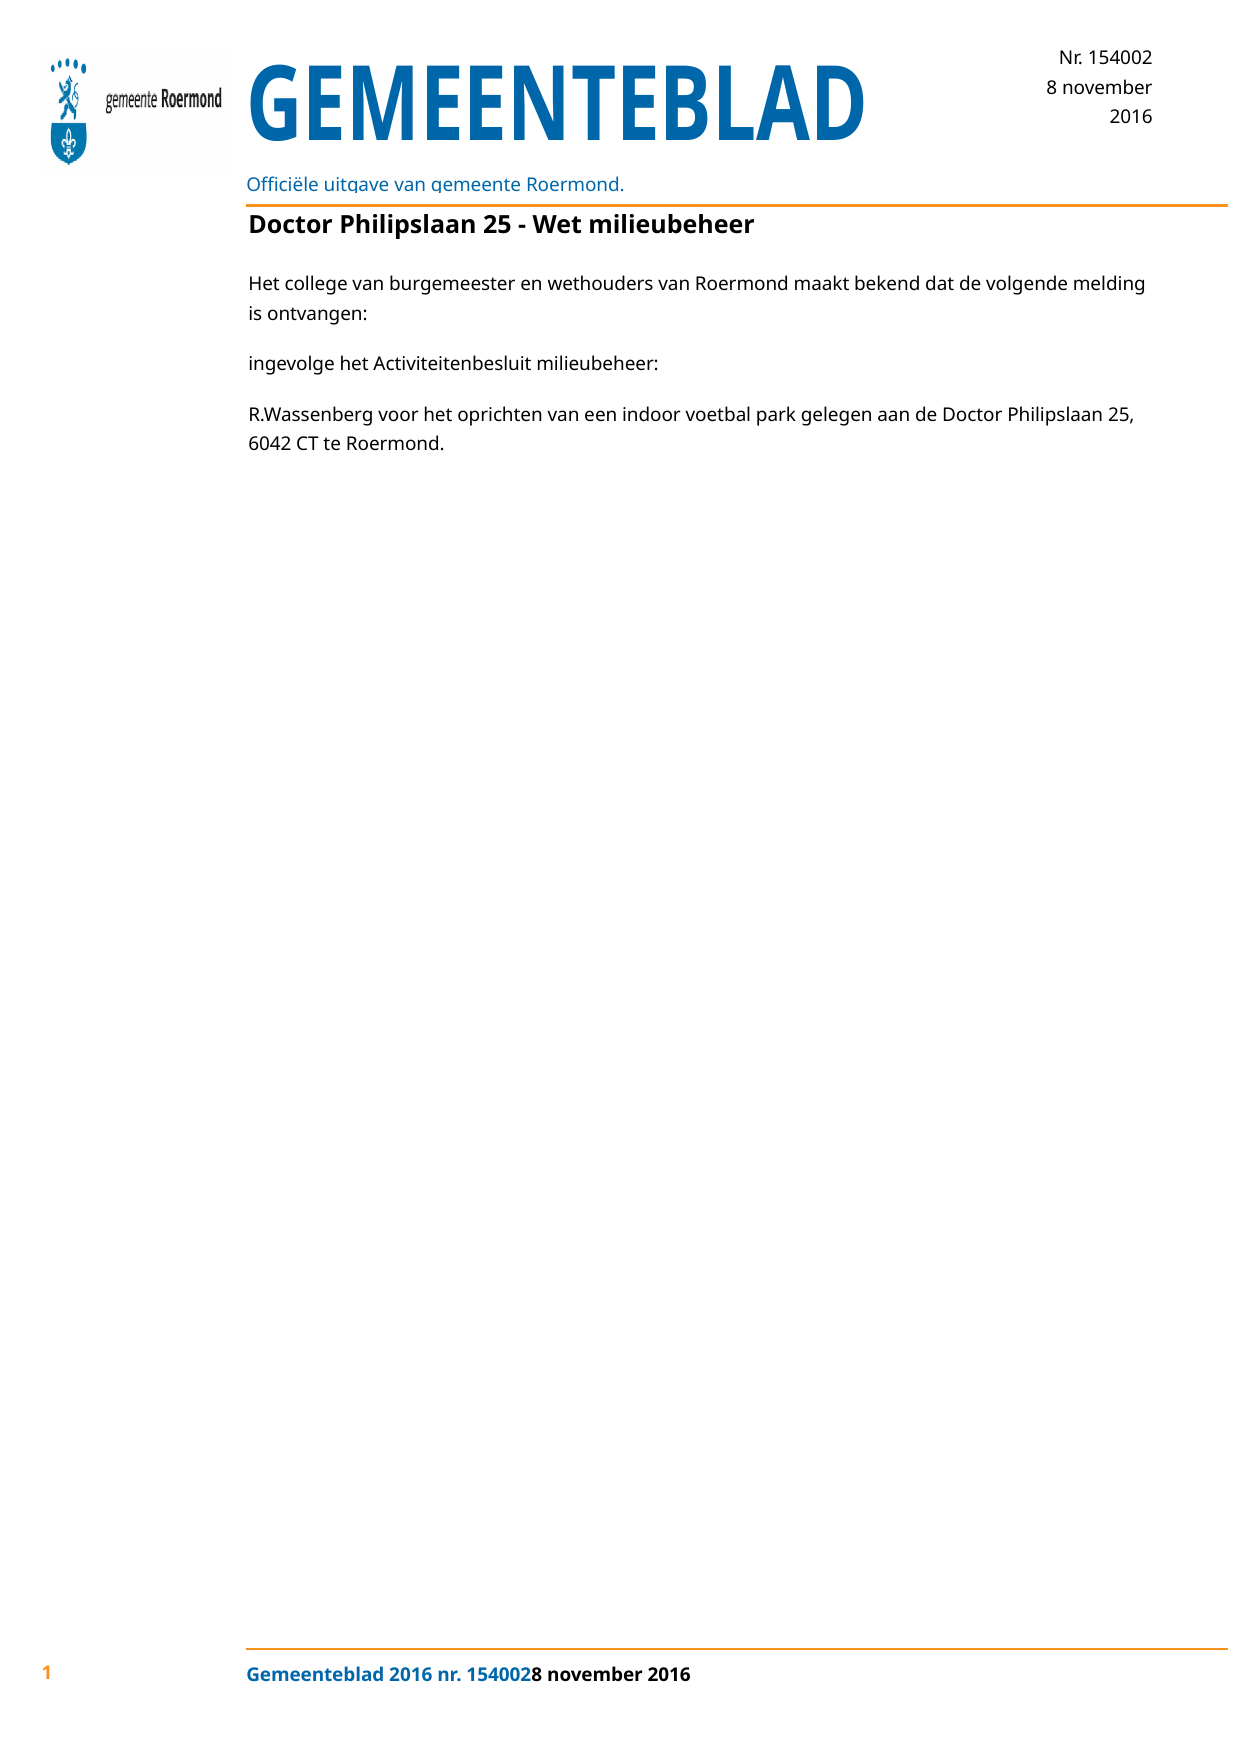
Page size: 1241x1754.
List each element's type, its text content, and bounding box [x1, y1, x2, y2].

text Het college van burgemeester en wethouders van Roermond maakt bekend dat de volgende melding is ontvangen: [248, 270, 1152, 326]
text R.Wassenberg voor het oprichten van een indoor voetbal park gelegen aan de Doctor Philipslaan 25, 6042 CT te Roermond. [248, 401, 1152, 456]
text Doctor Philipslaan 25 - Wet milieubeheer [248, 207, 1152, 241]
text ingevolge het Activiteitenbesluit milieubeheer: [248, 350, 1152, 376]
picture [41, 47, 231, 172]
